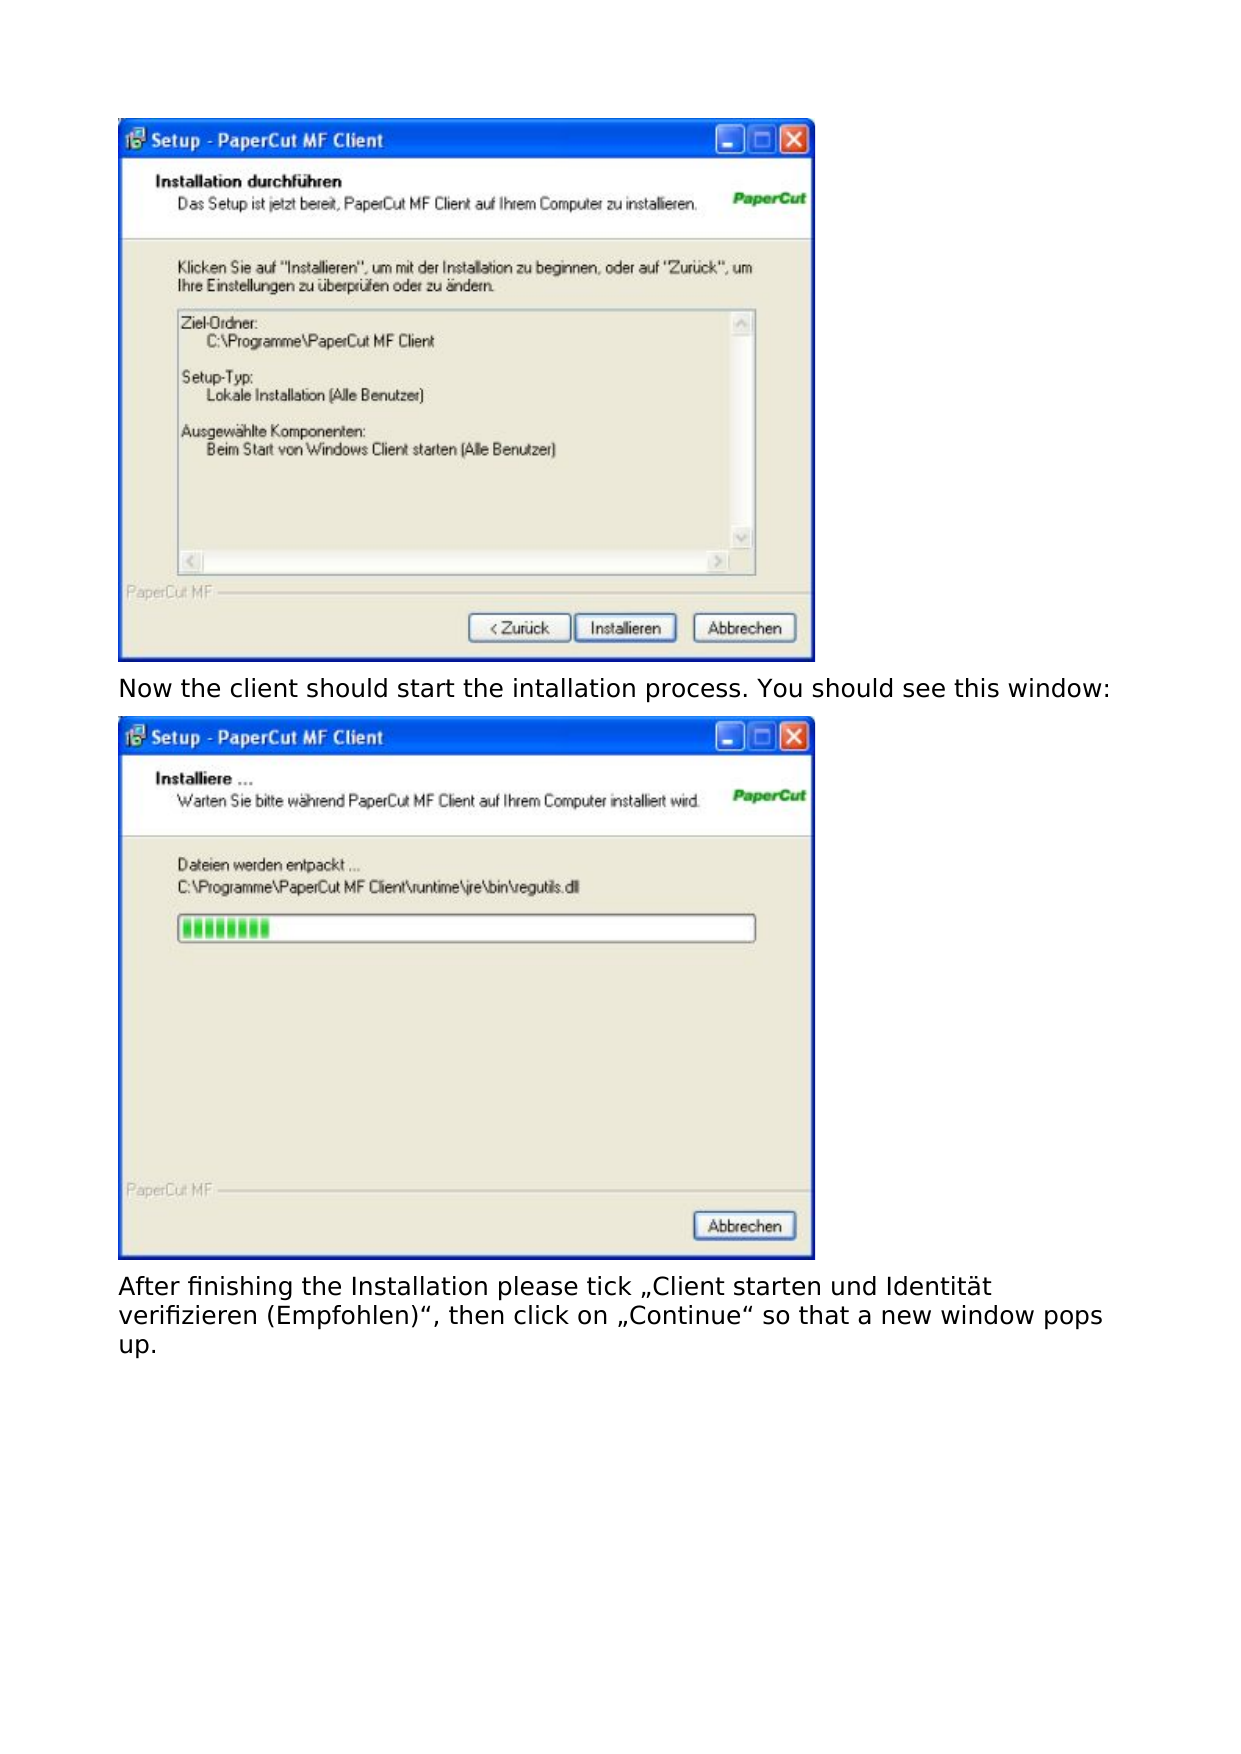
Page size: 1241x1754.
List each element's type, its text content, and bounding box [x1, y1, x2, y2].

text After finishing the Installation please tick „Client starten und Identität verifizieren (Empfohlen)“, then click on „Continue“ so that a new window pops up. [118, 1272, 1122, 1360]
text Now the client should start the intallation process. You should see this window: [118, 674, 1122, 703]
picture [118, 118, 815, 662]
picture [118, 716, 815, 1260]
